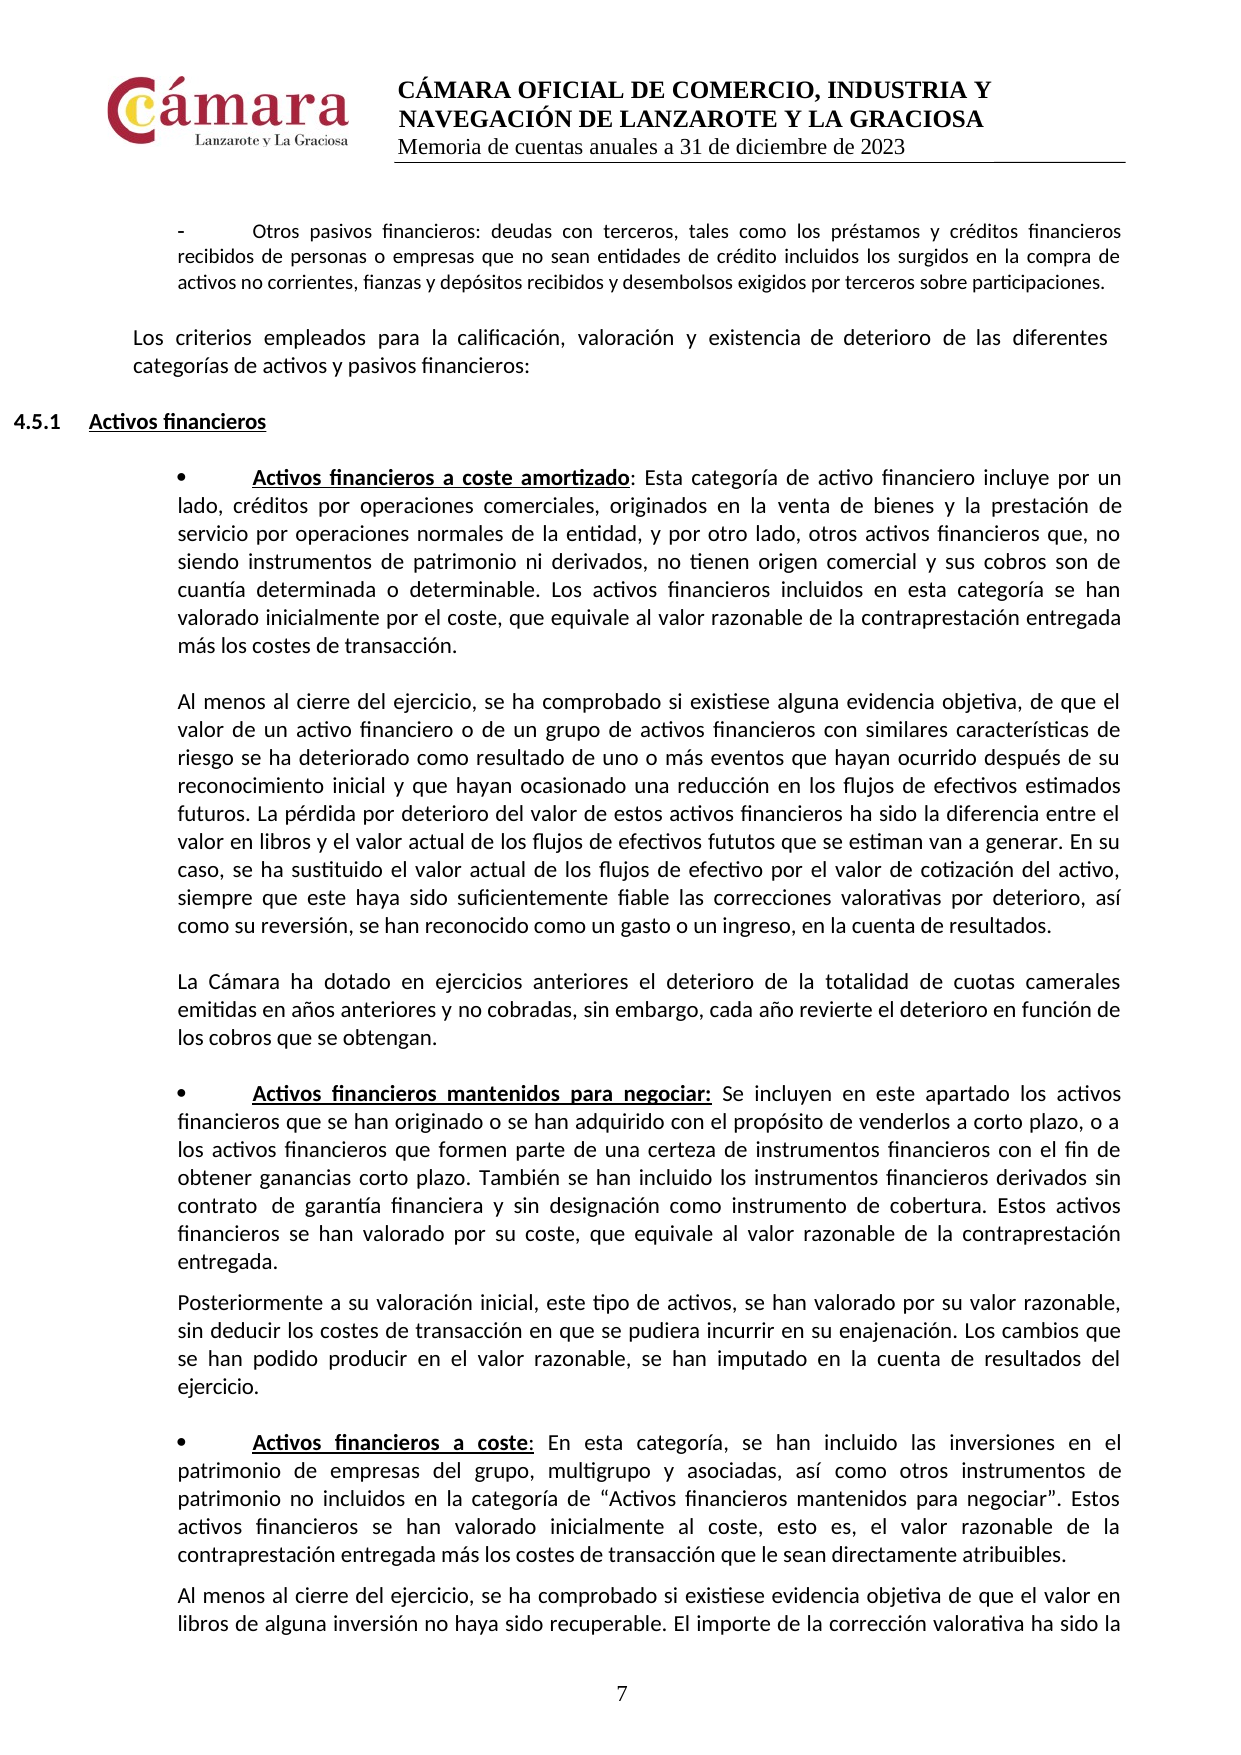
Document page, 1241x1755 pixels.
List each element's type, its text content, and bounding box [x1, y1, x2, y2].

text Posteriormente a su valoración inicial, este tipo de activos, se han valorado por su valor razonable, sin deducir los costes de transacción en que se pudiera incurrir en su enajenación. Los cambios que se han podido producir en el valor razonable, se han imputado en la cuenta de resultados del ejercicio. [177, 1288, 1123, 1400]
text Al menos al cierre del ejercicio, se ha comprobado si existiese alguna evidencia objetiva, de que el valor de un activo financiero o de un grupo de activos financieros con similares características de riesgo se ha deteriorado como resultado de uno o más eventos que hayan ocurrido después de su reconocimiento inicial y que hayan ocasionado una reducción en los flujos de efectivos estimados futuros. La pérdida por deterioro del valor de estos activos financieros ha sido la diferencia entre el valor en libros y el valor actual de los flujos de efectivos fututos que se estiman van a generar. En su caso, se ha sustituido el valor actual de los flujos de efectivo por el valor de cotización del activo, siempre que este haya sido suficientemente fiable las correcciones valorativas por deterioro, así como su reversión, se han reconocido como un gasto o un ingreso, en la cuenta de resultados. [177, 687, 1122, 939]
list Activos financieros a coste: En esta categoría, se han incluido las inversiones en el patrimonio de empresas del grupo, multigrupo y asociadas, así como otros instrumentos de patrimonio no incluidos en la categoría de “Activos financieros mantenidos para negociar”. Estos activos financieros se han valorado inicialmente al coste, esto es, el valor razonable de la contraprestación entregada más los costes de transacción que le sean directamente atribuibles. [177, 1428, 1122, 1568]
list Activos financieros a coste amortizado: Esta categoría de activo financiero incluye por un lado, créditos por operaciones comerciales, originados en la venta de bienes y la prestación de servicio por operaciones normales de la entidad, y por otro lado, otros activos financieros que, no siendo instrumentos de patrimonio ni derivados, no tienen origen comercial y sus cobros son de cuantía determinada o determinable. Los activos financieros incluidos en esta categoría se han valorado inicialmente por el coste, que equivale al valor razonable de la contraprestación entregada más los costes de transacción. [177, 463, 1123, 659]
text La Cámara ha dotado en ejercicios anteriores el deterioro de la totalidad de cuotas camerales emitidas en años anteriores y no cobradas, sin embargo, cada año revierte el deterioro en función de los cobros que se obtengan. [177, 967, 1122, 1051]
list Otros pasivos financieros: deudas con terceros, tales como los préstamos y créditos financieros recibidos de personas o empresas que no sean entidades de crédito incluidos los surgidos en la compra de activos no corrientes, fianzas y depósitos recibidos y desembolsos exigidos por terceros sobre participaciones. [177, 218, 1122, 294]
list Activos financieros mantenidos para negociar: Se incluyen en este apartado los activos financieros que se han originado o se han adquirido con el propósito de venderlos a corto plazo, o a los activos financieros que formen parte de una certeza de instrumentos financieros con el fin de obtener ganancias corto plazo. También se han incluido los instrumentos financieros derivados sin contrato de garantía financiera y sin designación como instrumento de cobertura. Estos activos financieros se han valorado por su coste, que equivale al valor razonable de la contraprestación entregada. [177, 1079, 1122, 1275]
text Los criterios empleados para la calificación, valoración y existencia de deterioro de las diferentes categorías de activos y pasivos financieros: [133, 323, 1182, 379]
list Activos financieros [13, 407, 1182, 435]
text Al menos al cierre del ejercicio, se ha comprobado si existiese evidencia objetiva de que el valor en libros de alguna inversión no haya sido recuperable. El importe de la corrección valorativa ha sido la [177, 1581, 1122, 1637]
